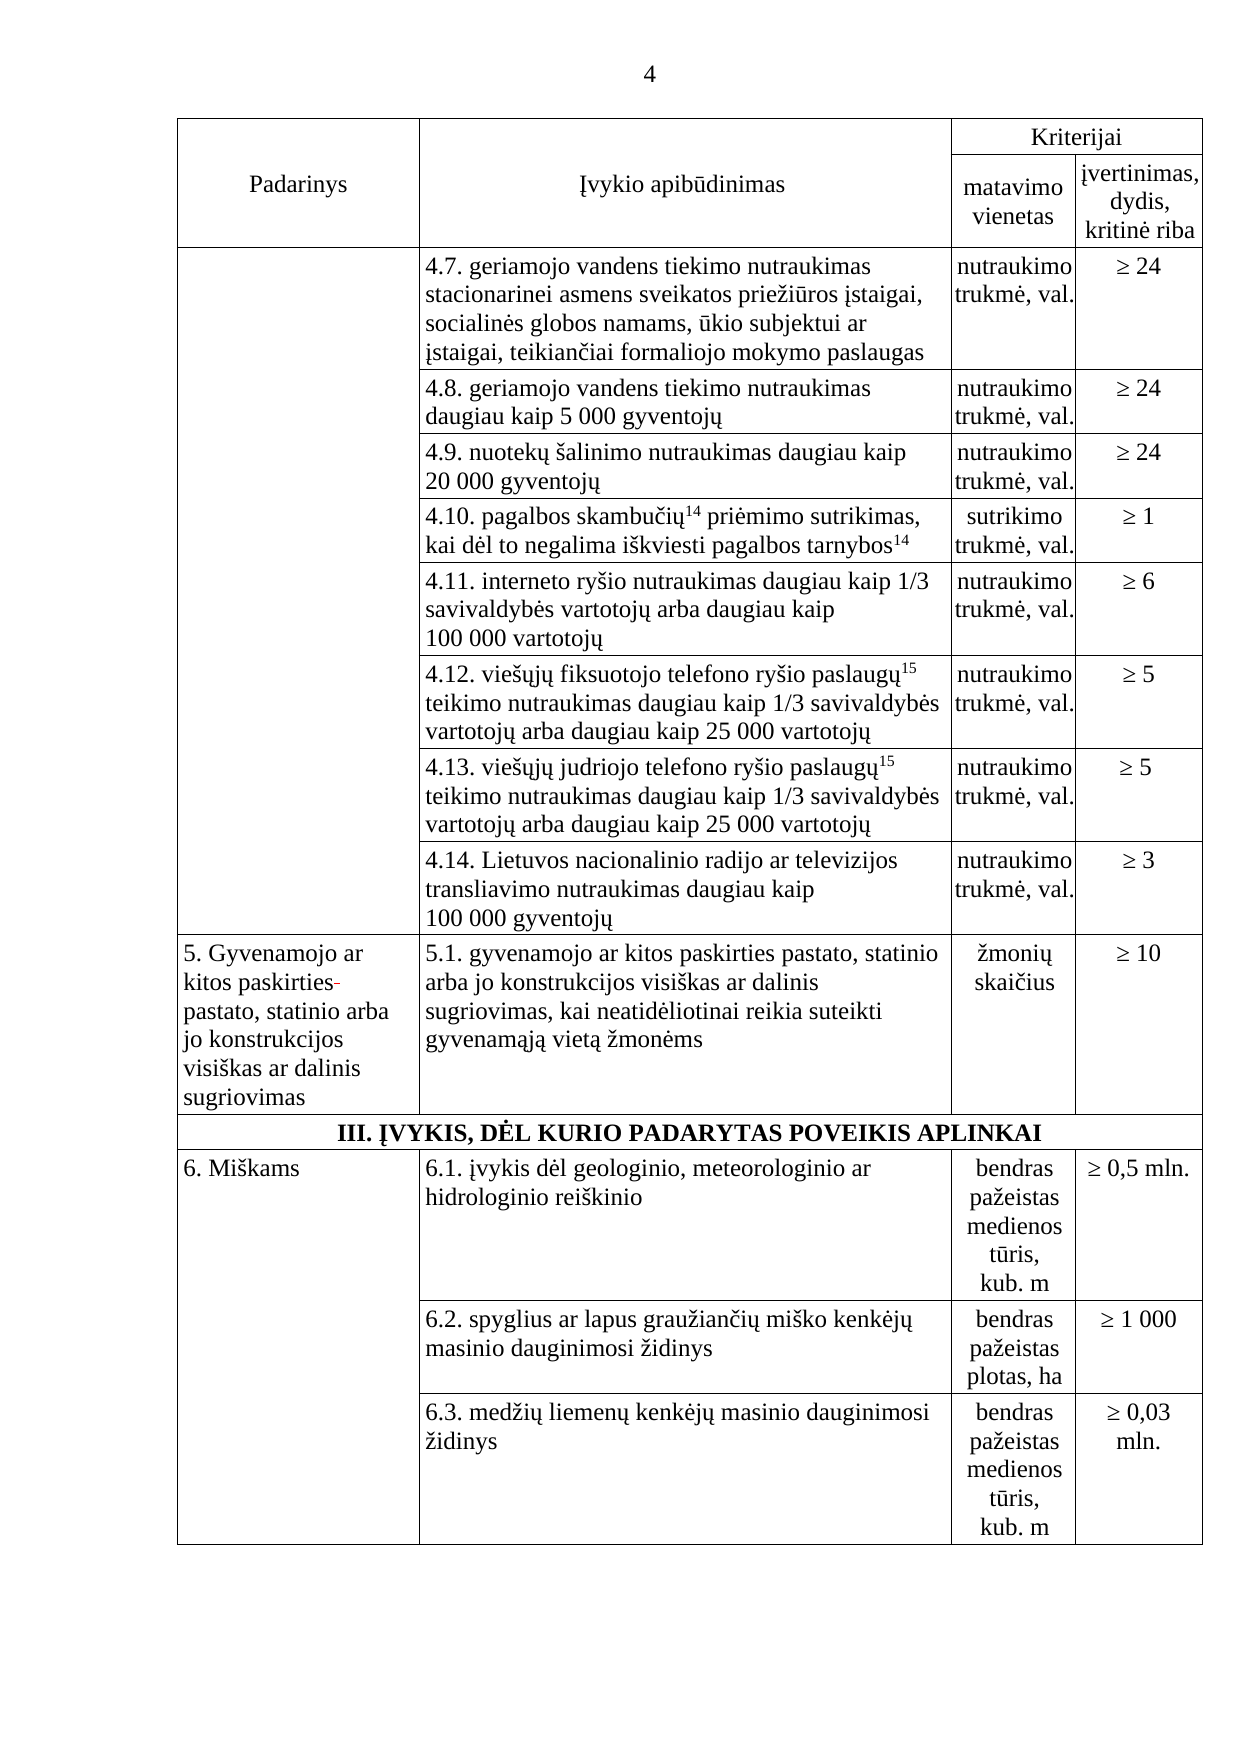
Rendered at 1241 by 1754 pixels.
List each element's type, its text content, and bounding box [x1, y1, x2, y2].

table_header Padarinys [178, 119, 419, 247]
table_cell 4.14. Lietuvos nacionalinio radijo ar televizijos transliavimo nutraukimas daugiau kaip 100 000 gyventojų [420, 842, 951, 934]
table_cell bendras pažeistas medienos tūris, kub. m [952, 1150, 1075, 1300]
table_cell nutraukimo trukmė, val. [952, 749, 1075, 841]
table_cell 6.1. įvykis dėl geologinio, meteorologinio ar hidrologinio reiškinio [420, 1150, 951, 1300]
table_cell nutraukimo trukmė, val. [952, 656, 1075, 748]
table_cell ≥ 1 000 [1076, 1301, 1202, 1393]
table_cell ≥ 3 [1076, 842, 1202, 934]
table_cell 4.9. nuotekų šalinimo nutraukimas daugiau kaip 20 000 gyventojų [420, 434, 951, 497]
table_cell 4.8. geriamojo vandens tiekimo nutraukimas daugiau kaip 5 000 gyventojų [420, 370, 951, 433]
table_cell ≥ 24 [1076, 434, 1202, 497]
table_header Įvykio apibūdinimas [420, 119, 951, 247]
table_cell 6. Miškams [178, 1150, 419, 1393]
table_cell 5. Gyvenamojo ar kitos paskirties pastato, statinio arba jo konstrukcijos visiškas ar dalinis sugriovimas [178, 935, 419, 1114]
table_cell 6.2. spyglius ar lapus graužiančių miško kenkėjų masinio dauginimosi židinys [420, 1301, 951, 1393]
table_cell žmonių skaičius [952, 935, 1075, 1114]
table_cell nutraukimo trukmė, val. [952, 434, 1075, 497]
table_cell 4.13. viešųjų judriojo telefono ryšio paslaugų15 teikimo nutraukimas daugiau kaip 1/3 savivaldybės vartotojų arba daugiau kaip 25 000 vartotojų [420, 749, 951, 841]
table_cell nutraukimo trukmė, val. [952, 370, 1075, 433]
table_cell įvertinimas, dydis, kritinė riba [1076, 155, 1202, 247]
table_cell bendras pažeistas medienos tūris, kub. m [952, 1394, 1075, 1544]
table_cell [178, 433, 419, 497]
table_cell 4.10. pagalbos skambučių14 priėmimo sutrikimas, kai dėl to negalima iškviesti pagalbos tarnybos14 [420, 499, 951, 562]
table_cell ≥ 6 [1076, 563, 1202, 655]
table_cell 4.12. viešųjų fiksuotojo telefono ryšio paslaugų15 teikimo nutraukimas daugiau kaip 1/3 savivaldybės vartotojų arba daugiau kaip 25 000 vartotojų [420, 656, 951, 748]
table_cell ≥ 24 [1076, 370, 1202, 433]
table_cell nutraukimo trukmė, val. [952, 842, 1075, 934]
table_cell [178, 655, 419, 748]
table_cell ≥ 24 [1076, 248, 1202, 369]
table_cell nutraukimo trukmė, val. [952, 248, 1075, 369]
table_cell [178, 1393, 419, 1544]
table_cell sutrikimo trukmė, val. [952, 499, 1075, 562]
table_cell [178, 248, 419, 369]
table_cell ≥ 0,03 mln. [1076, 1394, 1202, 1544]
table_cell bendras pažeistas plotas, ha [952, 1301, 1075, 1393]
table_cell 6.3. medžių liemenų kenkėjų masinio dauginimosi židinys [420, 1394, 951, 1544]
table_cell III. ĮVYKIS, DĖL KURIO PADARYTAS POVEIKIS APLINKAI [178, 1115, 1202, 1149]
table_cell 4.11. interneto ryšio nutraukimas daugiau kaip 1/3 savivaldybės vartotojų arba daugiau kaip 100 000 vartotojų [420, 563, 951, 655]
table_cell ≥ 1 [1076, 499, 1202, 562]
table_cell [178, 562, 419, 655]
table_cell [178, 748, 419, 841]
table_cell ≥ 5 [1076, 749, 1202, 841]
table_cell nutraukimo trukmė, val. [952, 563, 1075, 655]
table_cell ≥ 10 [1076, 935, 1202, 1114]
table_header Kriterijai [952, 119, 1202, 154]
table_cell [178, 498, 419, 562]
table_cell 4.7. geriamojo vandens tiekimo nutraukimas stacionarinei asmens sveikatos priežiūros įstaigai, socialinės globos namams, ūkio subjektui ar įstaigai, teikiančiai formaliojo mokymo paslaugas [420, 248, 951, 369]
table_cell [178, 369, 419, 433]
table_cell ≥ 0,5 mln. [1076, 1150, 1202, 1300]
table_cell [178, 841, 419, 934]
table_cell 5.1. gyvenamojo ar kitos paskirties pastato, statinio arba jo konstrukcijos visiškas ar dalinis sugriovimas, kai neatidėliotinai reikia suteikti gyvenamąją vietą žmonėms [420, 935, 951, 1114]
table_cell ≥ 5 [1076, 656, 1202, 748]
table_cell matavimo vienetas [952, 155, 1075, 247]
